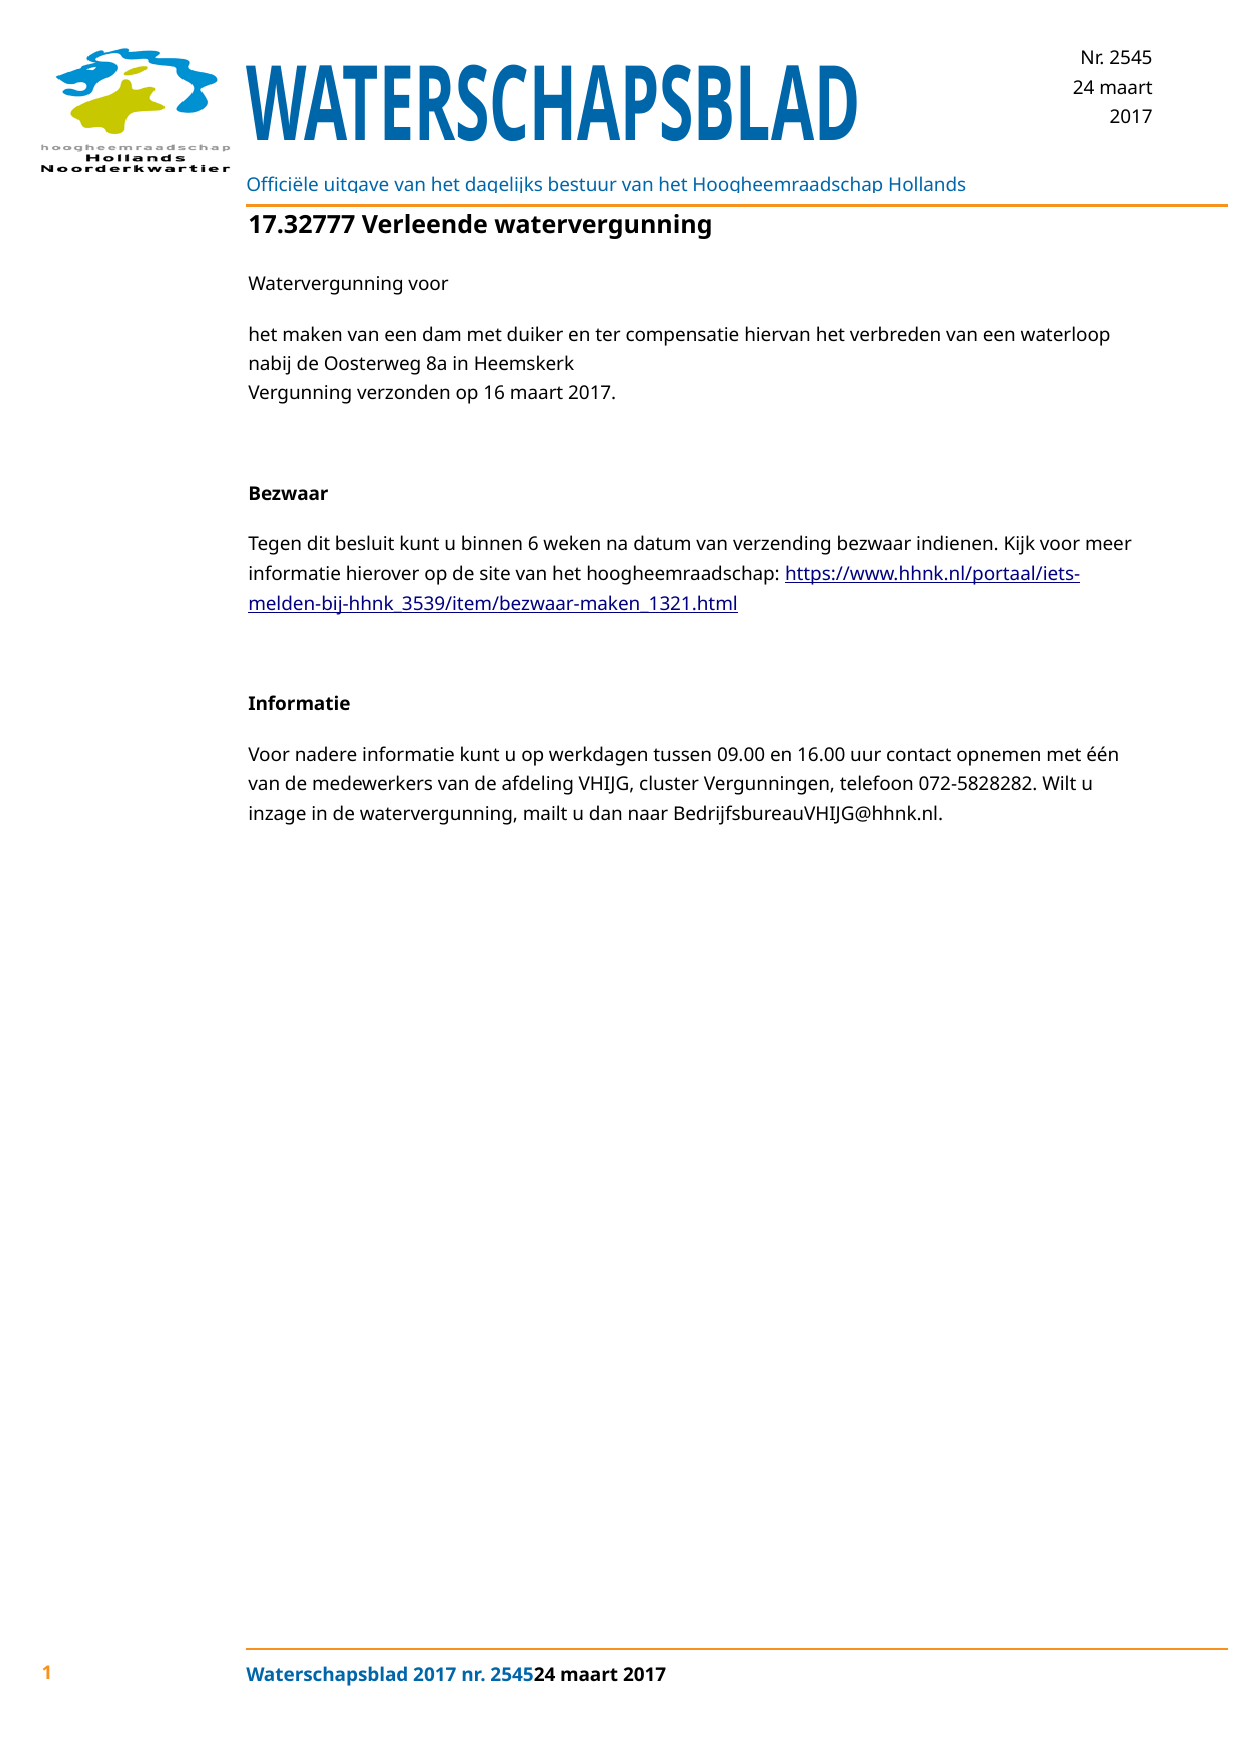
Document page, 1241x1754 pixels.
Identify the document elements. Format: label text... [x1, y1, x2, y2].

text Voor nadere informatie kunt u op werkdagen tussen 09.00 en 16.00 uur contact opnemen met één van de medewerkers van de afdeling VHIJG, cluster Vergunningen, telefoon 072-5828282. Wilt u inzage in de watervergunning, mailt u dan naar BedrijfsbureauVHIJG@hhnk.nl. [248, 741, 1152, 826]
picture [41, 47, 231, 172]
text Informatie [248, 691, 1152, 716]
text 17.32777 Verleende watervergunning [248, 207, 1152, 241]
text Vergunning verzonden op 16 maart 2017. [248, 379, 1152, 405]
text Watervergunning voor [248, 270, 1152, 296]
text Tegen dit besluit kunt u binnen 6 weken na datum van verzending bezwaar indienen. Kijk voor meer informatie hierover op de site van het hoogheemraadschap: https://www.hhnk.nl/portaal/iets-melden-bij-hhnk_3539/item/bezwaar-maken_1321.html [248, 531, 1152, 616]
table_header het maken van een dam met duiker en ter compensatie hiervan het verbreden van een waterloop nabij de Oosterweg 8a in Heemskerk [248, 321, 1152, 376]
text Bezwaar [248, 480, 1152, 506]
